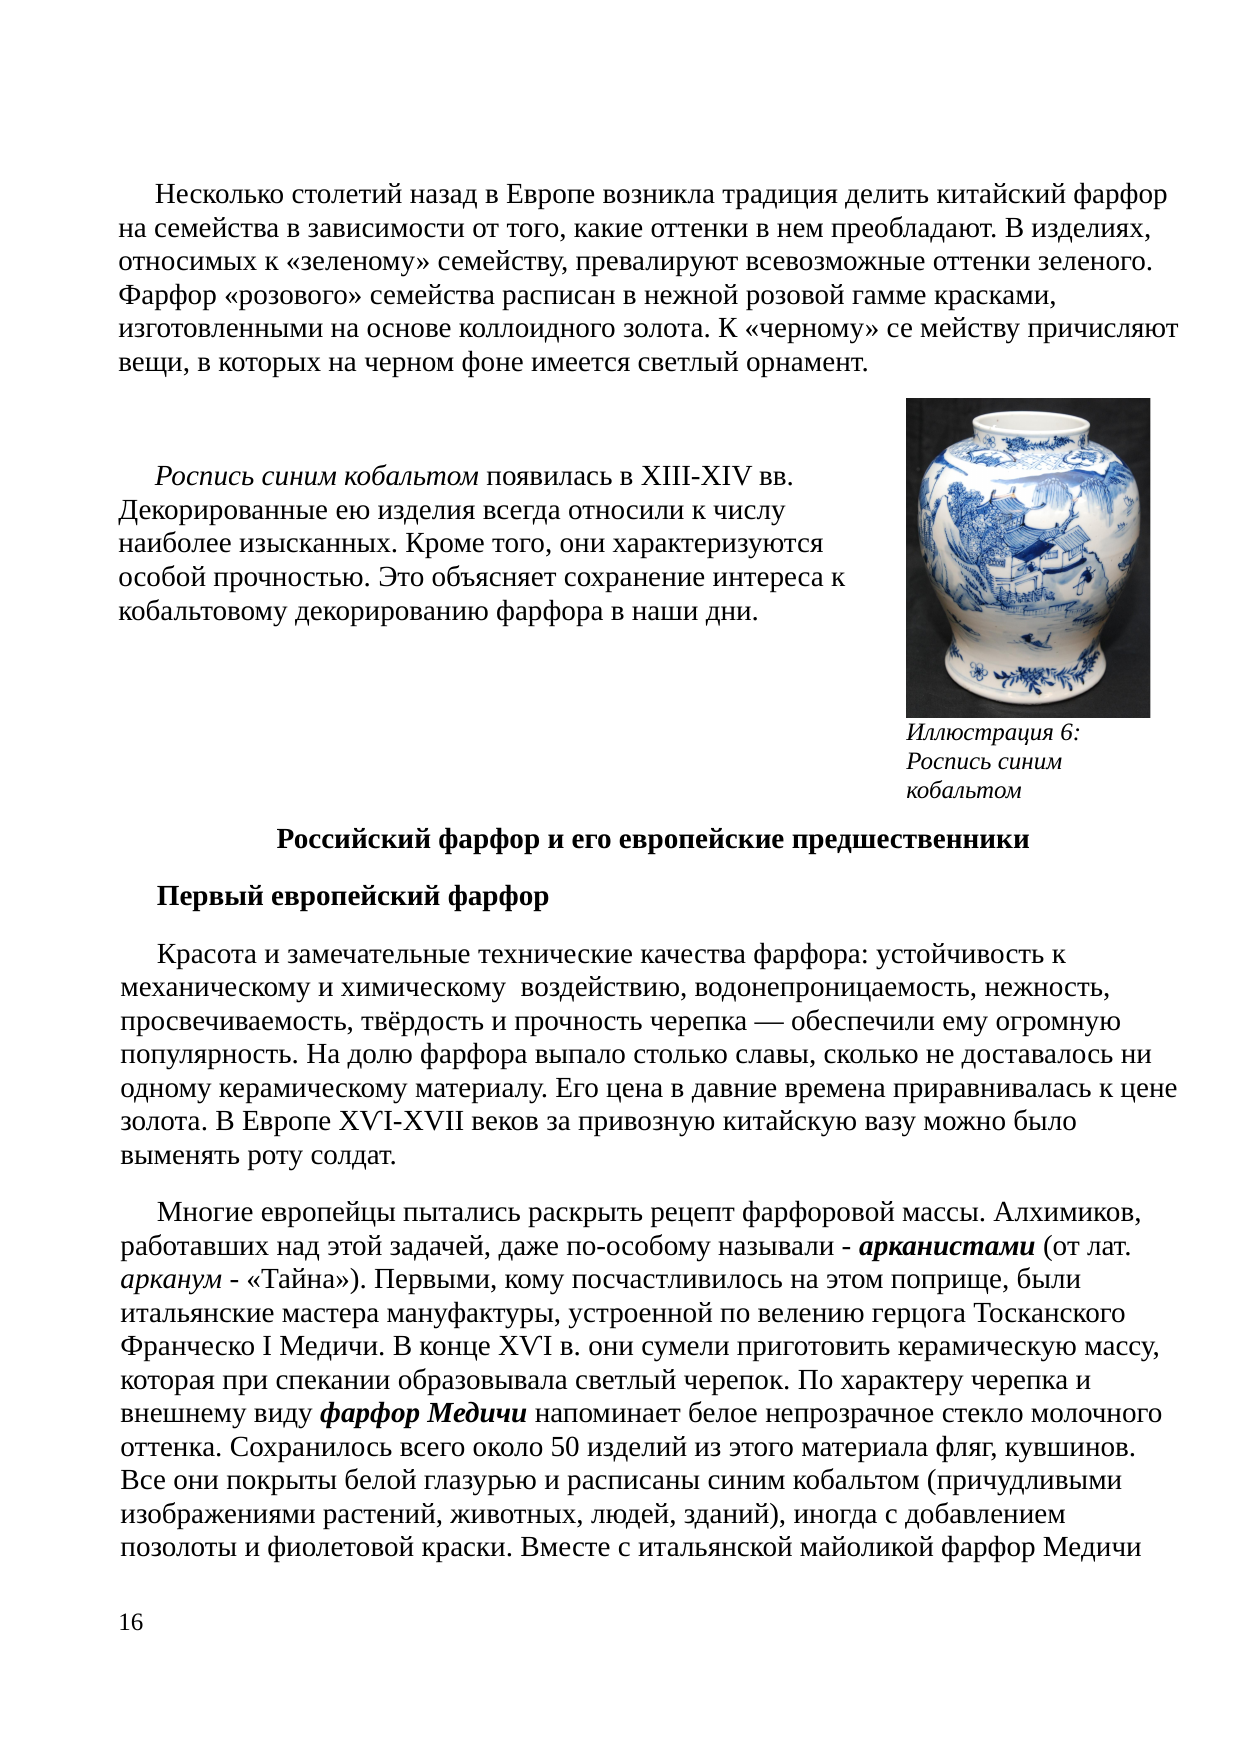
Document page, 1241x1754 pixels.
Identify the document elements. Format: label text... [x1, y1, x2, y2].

text Роспись синим кобальтом появилась в XIII-XIV вв. Декорированные ею изделия всегда относили к числу наиболее изысканных. Кроме того, они характеризуются особой прочностью. Это объясняет сохранение интереса к кобальтовому декорированию фарфора в наши дни. [118, 458, 906, 626]
text Первый европейский фарфор [120, 878, 1181, 912]
text Несколько столетий назад в Европе возникла традиция делить китайский фарфор на семейства в зависимости от того, какие оттенки в нем преобладают. В изделиях, относимых к «зеленому» семейству, превалируют всевозможные оттенки зеленого. Фарфор «розового» семейства расписан в нежной розовой гамме красками, изготовленными на основе коллоидного золота. К «черному» се мейству причисляют вещи, в которых на черном фоне имеется светлый орнамент. [118, 176, 1181, 378]
text Российский фарфор и его европейские предшественники [118, 821, 1181, 855]
text Красота и замечательные технические качества фарфора: устойчивость к механическому и химическому воздействию, водонепроницаемость, нежность, просвечиваемость, твёрдость и прочность черепка — обеспечили ему огромную популярность. На долю фарфора выпало столько славы, сколько не доставалось ни одному керамическому материалу. Его цена в давние времена приравнивалась к цене золота. В Европе ХѴІ-XVII веков за привозную китайскую вазу можно было выменять роту солдат. [120, 936, 1181, 1171]
picture [906, 398, 1151, 718]
text Иллюстрация 6: Роспись синим кобальтом [906, 718, 1150, 804]
text Многие европейцы пытались раскрыть рецепт фарфоровой массы. Алхимиков, работавших над этой задачей, даже по-особому называли - арканистами (от лат. арканум - «Тайна»). Первыми, кому посчастливилось на этом поприще, были итальянские мастера мануфактуры, устроенной по велению герцога Тосканского Франческо I Медичи. В конце ХѴІ в. они сумели приготовить керамическую массу, которая при спекании образовывала светлый черепок. По характеру черепка и внешнему виду фарфор Медичи напоминает белое непрозрачное стекло молочного оттенка. Сохранилось всего около 50 изделий из этого материала фляг, кувшинов. Все они покрыты белой глазурью и расписаны синим кобальтом (причудливыми изображениями растений, животных, людей, зданий), иногда с добавлением позолоты и фиолетовой краски. Вместе с итальянской майоликой фарфор Медичи [120, 1194, 1181, 1563]
